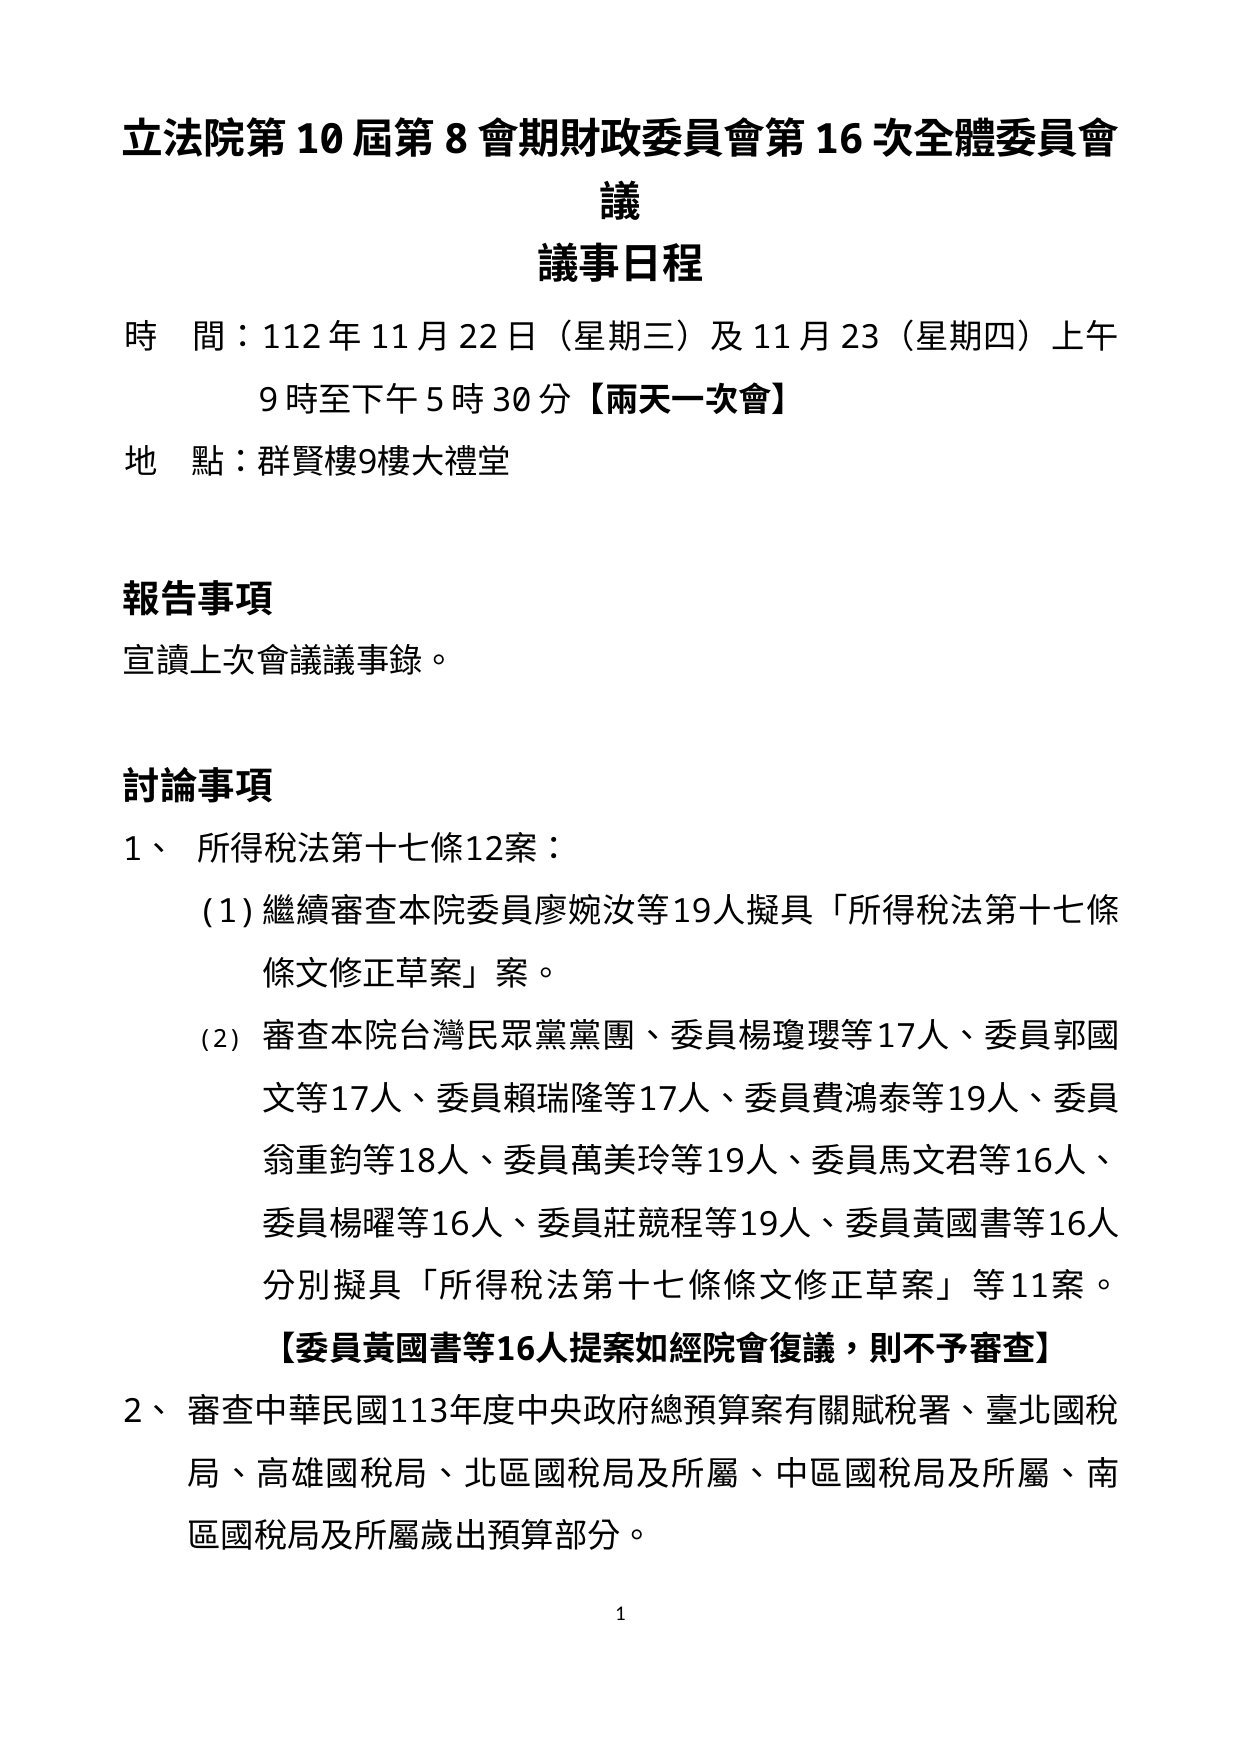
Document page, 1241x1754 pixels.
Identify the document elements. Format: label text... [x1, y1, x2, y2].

list 繼續審查本院委員廖婉汝等19人擬具「所得稅法第十七條條文修正草案」案。 [197, 867, 1120, 992]
text 報告事項 [122, 554, 1120, 617]
list 所得稅法第十七條12案： [122, 804, 1120, 867]
text 討論事項 [122, 742, 1120, 804]
text 地 點：群賢樓9樓大禮堂 [124, 418, 1120, 480]
list 審查中華民國113年度中央政府總預算案有關賦稅署、臺北國稅局、高雄國稅局、北區國稅局及所屬、中區國稅局及所屬、南區國稅局及所屬歲出預算部分。 [122, 1367, 1120, 1554]
text 立法院第10屆第8會期財政委員會第16次全體委員會議 [120, 94, 1120, 219]
text 時 間：112年11月22日（星期三）及11月23（星期四）上午9時至下午5時30分【兩天一次會】 [124, 293, 1120, 418]
list 審查本院台灣民眾黨黨團、委員楊瓊瓔等17人、委員郭國文等17人、委員賴瑞隆等17人、委員費鴻泰等19人、委員翁重鈞等18人、委員萬美玲等19人、委員馬文君等16人、委員楊曜等16人、委員莊競程等19人、委員黃國書等16人分別擬具「所得稅法第十七條條文修正草案」等11案。【委員黃國書等16人提案如經院會復議，則不予審查】 [197, 992, 1120, 1367]
text 議事日程 [120, 219, 1120, 282]
text 宣讀上次會議議事錄。 [122, 617, 1120, 679]
